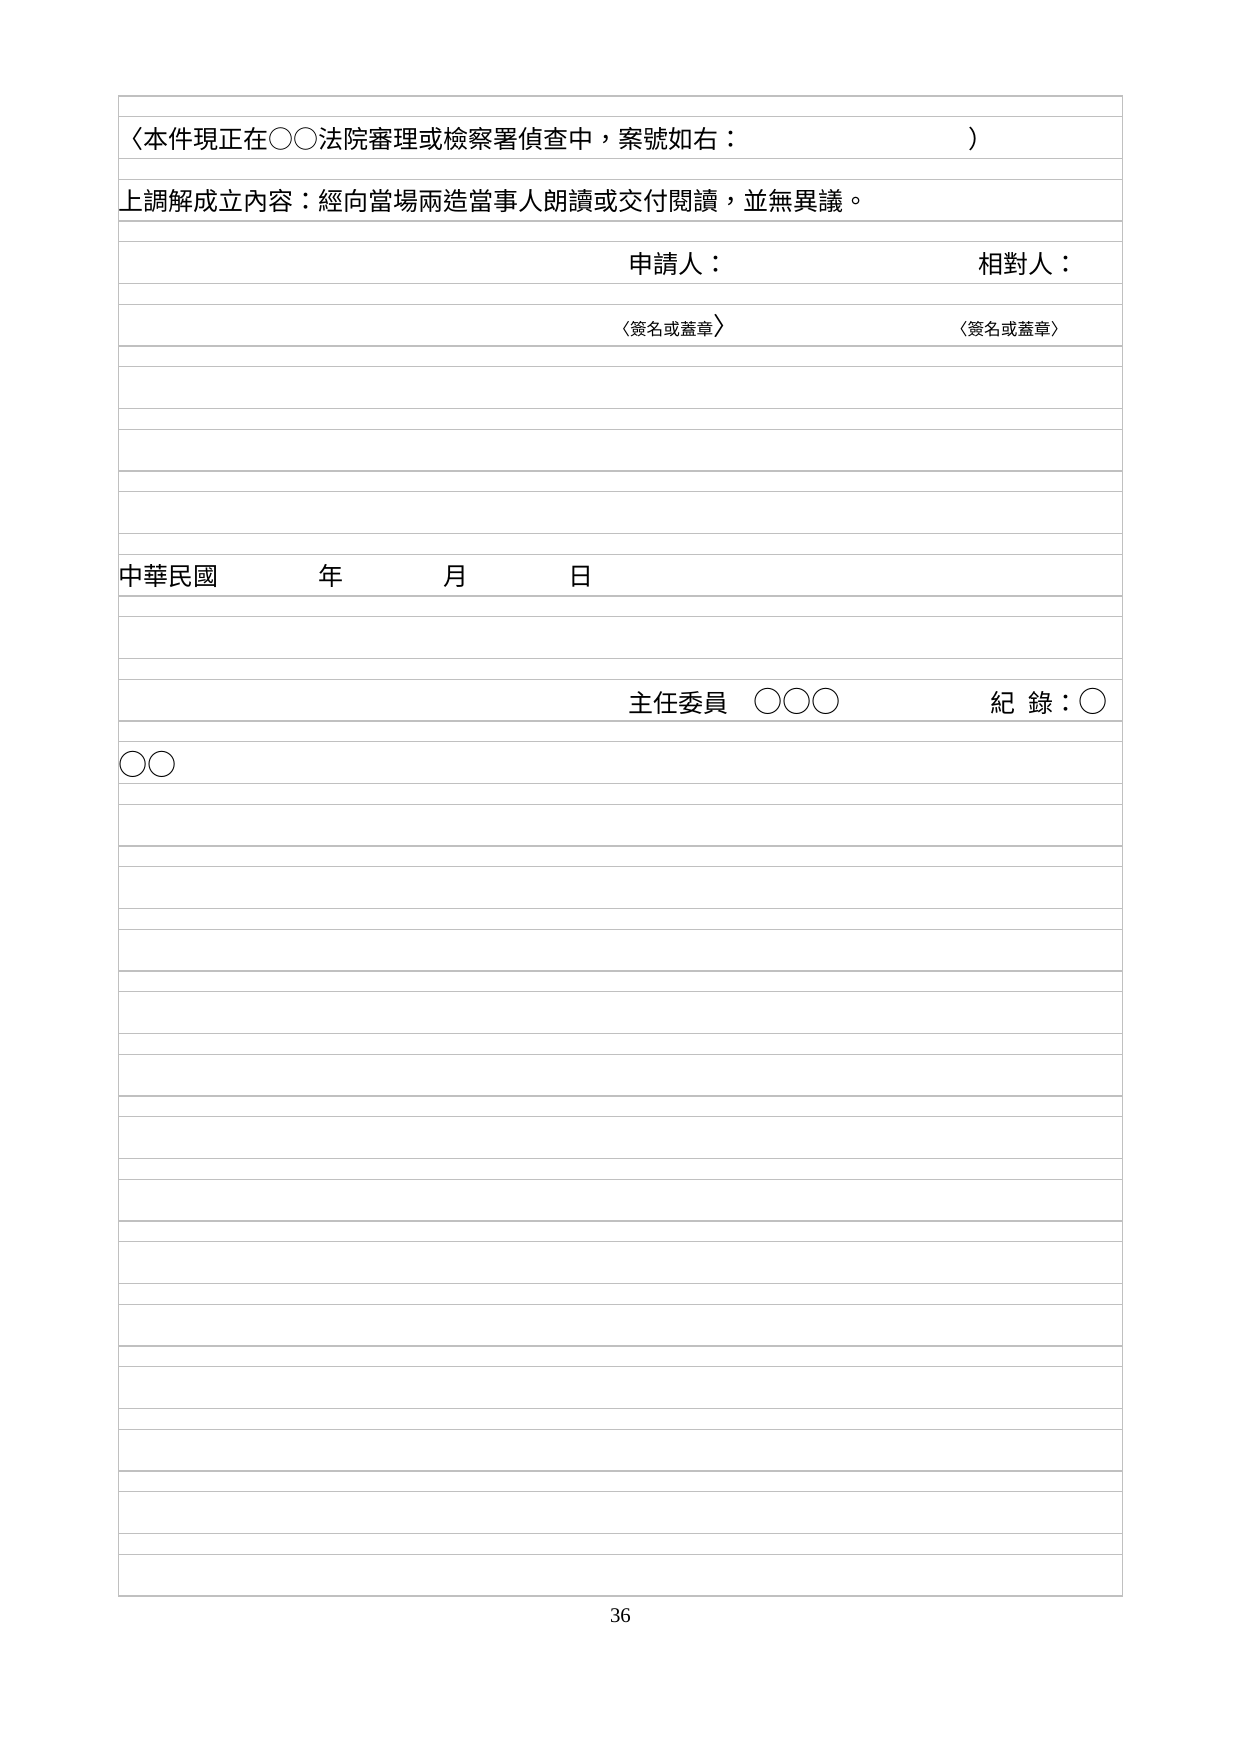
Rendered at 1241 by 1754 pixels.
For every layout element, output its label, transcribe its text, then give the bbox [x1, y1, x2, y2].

text [119, 659, 1122, 679]
text 上調解成立內容：經向當場兩造當事人朗讀或交付閱讀，並無異議。 [119, 180, 1122, 220]
text 〈本件現正在○○法院審理或檢察署偵查中，案號如右： ） [119, 117, 1122, 158]
text [119, 534, 1122, 554]
text 主任委員 ○○○ 紀 錄：○ [119, 680, 1122, 720]
text 中華民國 年 月 日 [119, 555, 1122, 595]
text 〈簽名或蓋章〉 〈簽名或蓋章〉 [119, 305, 1122, 345]
text [119, 97, 1122, 116]
text 申請人： 相對人： [119, 242, 1122, 283]
text [119, 222, 1122, 241]
text [119, 159, 1122, 179]
text [119, 722, 1122, 741]
text [119, 284, 1122, 304]
text ○○ [119, 742, 1122, 783]
